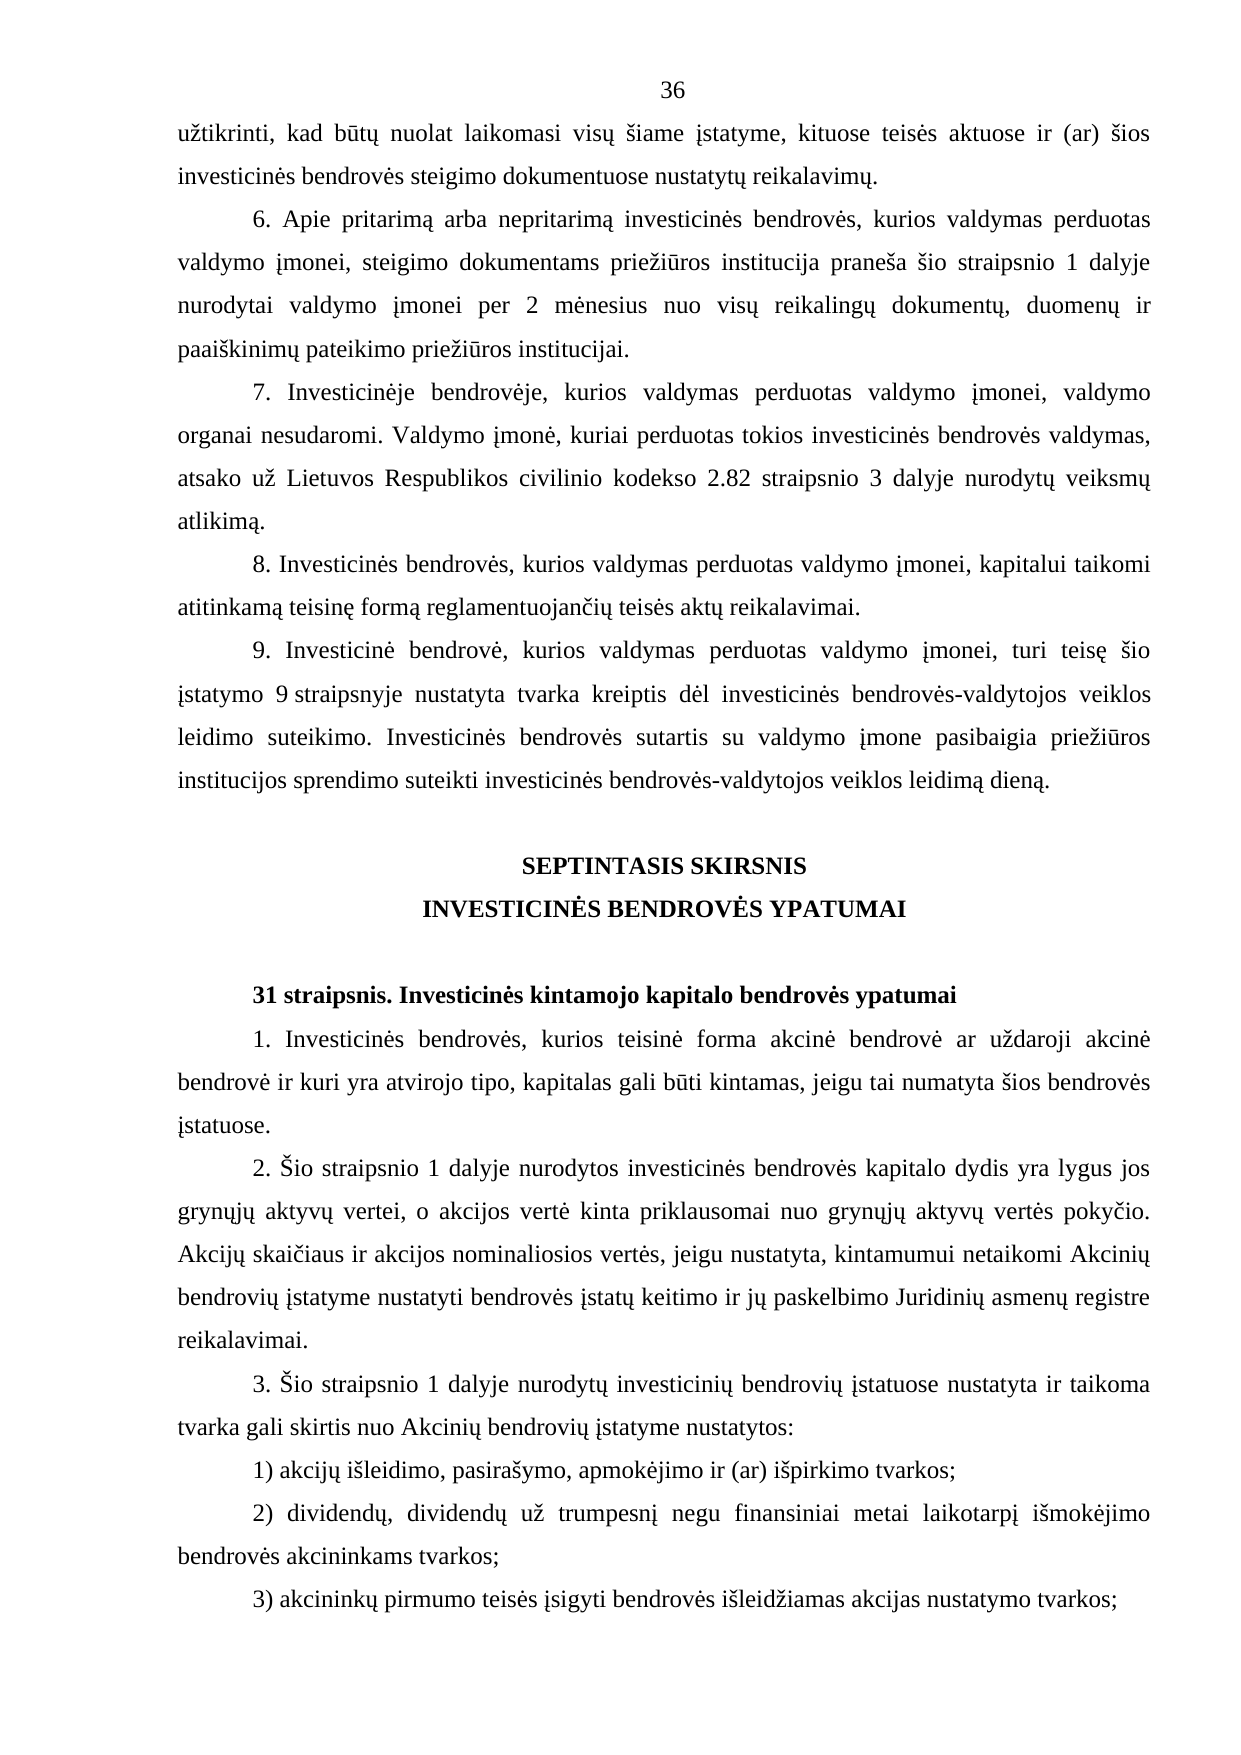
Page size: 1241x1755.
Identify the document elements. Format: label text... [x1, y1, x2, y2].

text 3. Šio straipsnio 1 dalyje nurodytų investicinių bendrovių įstatuose nustatyta ir taikoma tvarka gali skirtis nuo Akcinių bendrovių įstatyme nustatytos: [177, 1369, 1152, 1441]
text užtikrinti, kad būtų nuolat laikomasi visų šiame įstatyme, kituose teisės aktuose ir (ar) šios investicinės bendrovės steigimo dokumentuose nustatytų reikalavimų. [177, 118, 1152, 190]
text 6. Apie pritarimą arba nepritarimą investicinės bendrovės, kurios valdymas perduotas valdymo įmonei, steigimo dokumentams priežiūros institucija praneša šio straipsnio 1 dalyje nurodytai valdymo įmonei per 2 mėnesius nuo visų reikalingų dokumentų, duomenų ir paaiškinimų pateikimo priežiūros institucijai. [177, 204, 1152, 362]
text 31 straipsnis. Investicinės kintamojo kapitalo bendrovės ypatumai [177, 981, 1152, 1009]
text 8. Investicinės bendrovės, kurios valdymas perduotas valdymo įmonei, kapitalui taikomi atitinkamą teisinę formą reglamentuojančių teisės aktų reikalavimai. [177, 549, 1152, 621]
text INVESTICINĖS BENDROVĖS YPATUMAI [177, 894, 1152, 923]
text 1. Investicinės bendrovės, kurios teisinė forma akcinė bendrovė ar uždaroji akcinė bendrovė ir kuri yra atvirojo tipo, kapitalas gali būti kintamas, jeigu tai numatyta šios bendrovės įstatuose. [177, 1024, 1152, 1139]
text 2) dividendų, dividendų už trumpesnį negu finansiniai metai laikotarpį išmokėjimo bendrovės akcininkams tvarkos; [177, 1498, 1152, 1570]
text 3) akcininkų pirmumo teisės įsigyti bendrovės išleidžiamas akcijas nustatymo tvarkos; [177, 1584, 1152, 1613]
text 2. Šio straipsnio 1 dalyje nurodytos investicinės bendrovės kapitalo dydis yra lygus jos grynųjų aktyvų vertei, o akcijos vertė kinta priklausomai nuo grynųjų aktyvų vertės pokyčio. Akcijų skaičiaus ir akcijos nominaliosios vertės, jeigu nustatyta, kintamumui netaikomi Akcinių bendrovių įstatyme nustatyti bendrovės įstatų keitimo ir jų paskelbimo Juridinių asmenų registre reikalavimai. [177, 1153, 1152, 1354]
text SEPTINTASIS SKIRSNIS [177, 851, 1152, 880]
text 9. Investicinė bendrovė, kurios valdymas perduotas valdymo įmonei, turi teisę šio įstatymo 9 straipsnyje nustatyta tvarka kreiptis dėl investicinės bendrovės-valdytojos veiklos leidimo suteikimo. Investicinės bendrovės sutartis su valdymo įmone pasibaigia priežiūros institucijos sprendimo suteikti investicinės bendrovės-valdytojos veiklos leidimą dieną. [177, 636, 1152, 794]
text 1) akcijų išleidimo, pasirašymo, apmokėjimo ir (ar) išpirkimo tvarkos; [177, 1455, 1152, 1484]
text 7. Investicinėje bendrovėje, kurios valdymas perduotas valdymo įmonei, valdymo organai nesudaromi. Valdymo įmonė, kuriai perduotas tokios investicinės bendrovės valdymas, atsako už Lietuvos Respublikos civilinio kodekso 2.82 straipsnio 3 dalyje nurodytų veiksmų atlikimą. [177, 377, 1152, 535]
